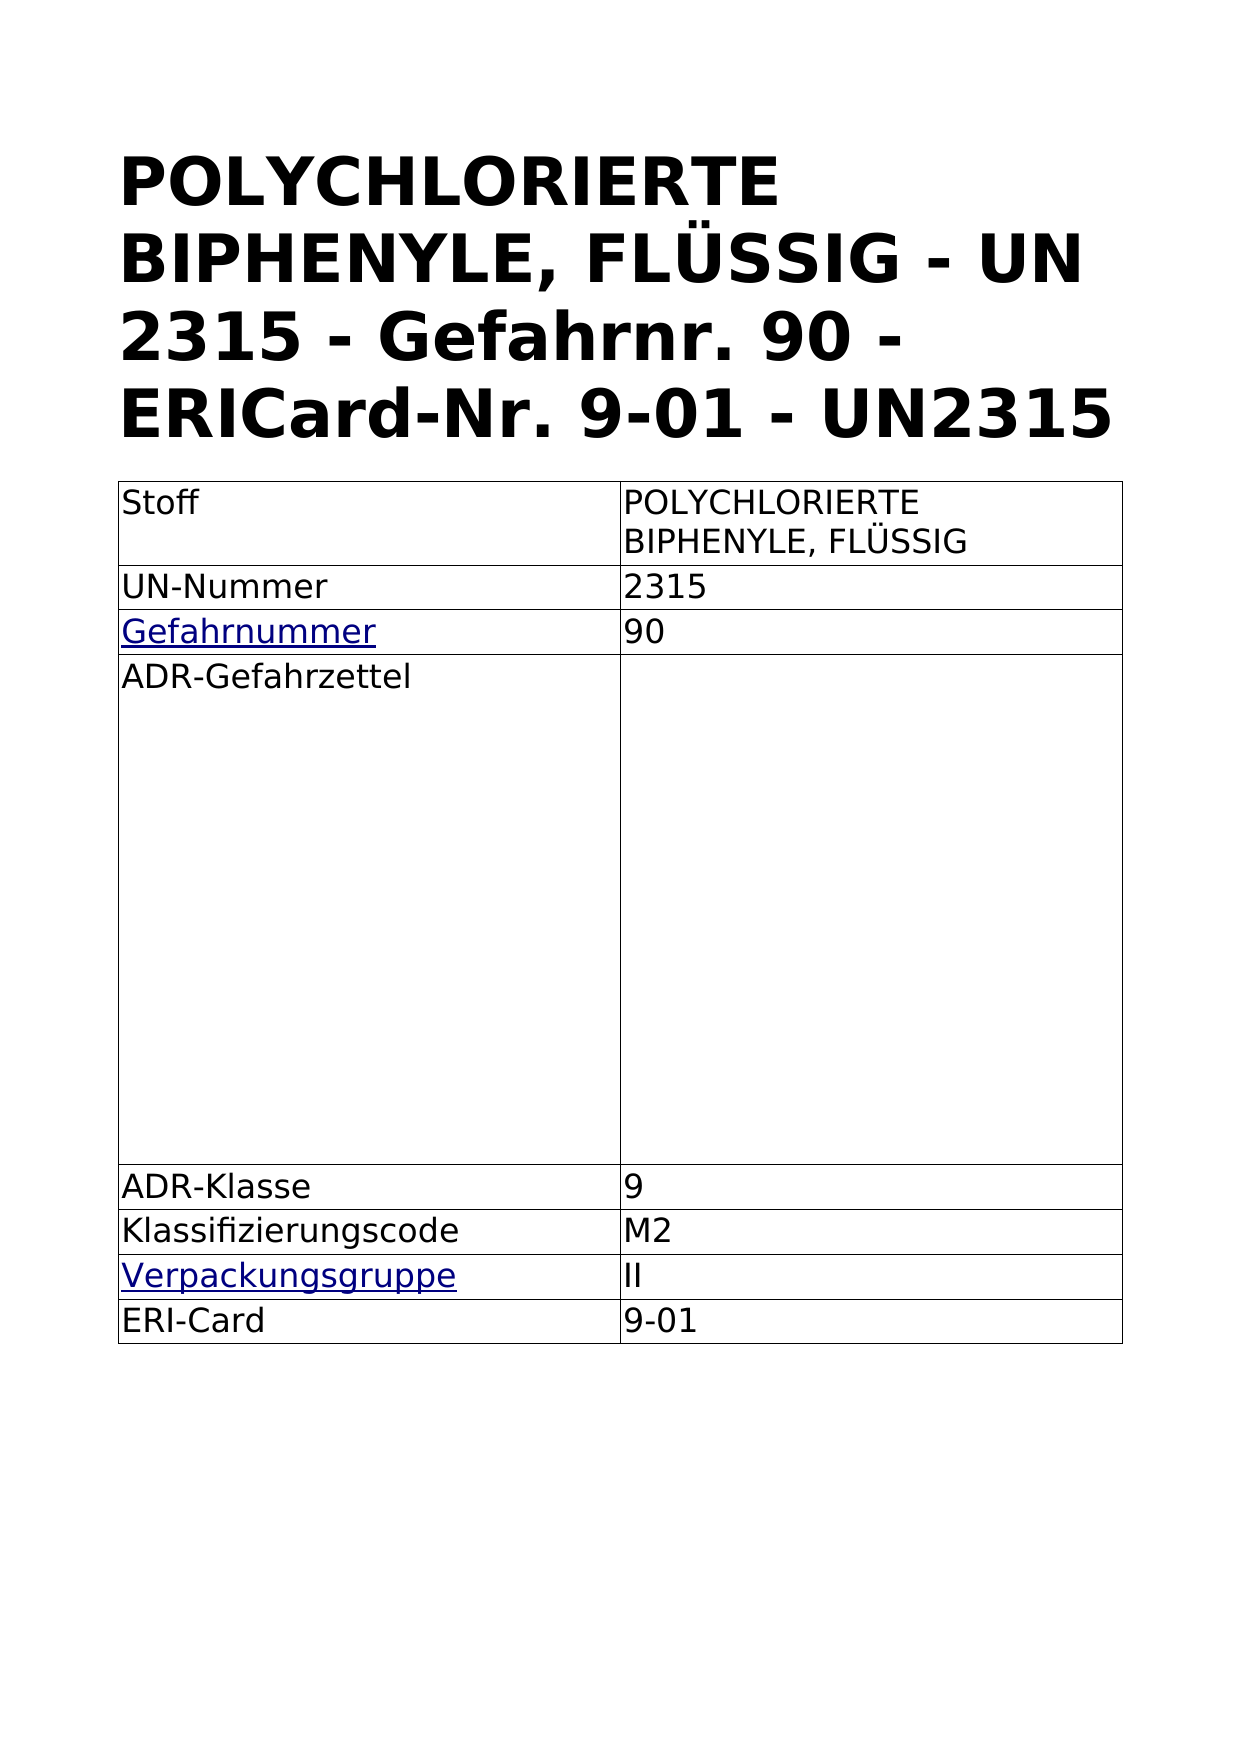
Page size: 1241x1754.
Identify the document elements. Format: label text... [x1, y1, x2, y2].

table_cell [621, 655, 1122, 1164]
table_header Stoff [119, 482, 620, 564]
table_cell 9-01 [621, 1300, 1122, 1343]
table_cell II [621, 1255, 1122, 1298]
table_header POLYCHLORIERTE BIPHENYLE, FLÜSSIG [621, 482, 1122, 564]
table_cell 2315 [621, 566, 1122, 609]
table_cell 90 [621, 610, 1122, 654]
subtitle POLYCHLORIERTE BIPHENYLE, FLÜSSIG - UN 2315 - Gefahrnr. 90 - ERICard-Nr. 9-01 - UN2315 [118, 143, 1122, 453]
table_cell ADR-Gefahrzettel [119, 655, 620, 1164]
table_cell ADR-Klasse [119, 1165, 620, 1209]
table_cell UN-Nummer [119, 566, 620, 609]
table_cell Verpackungsgruppe [119, 1255, 620, 1298]
table_cell 9 [621, 1165, 1122, 1209]
table_cell ERI-Card [119, 1300, 620, 1343]
table_cell Klassifizierungscode [119, 1210, 620, 1254]
table_cell M2 [621, 1210, 1122, 1254]
table_cell Gefahrnummer [119, 610, 620, 654]
